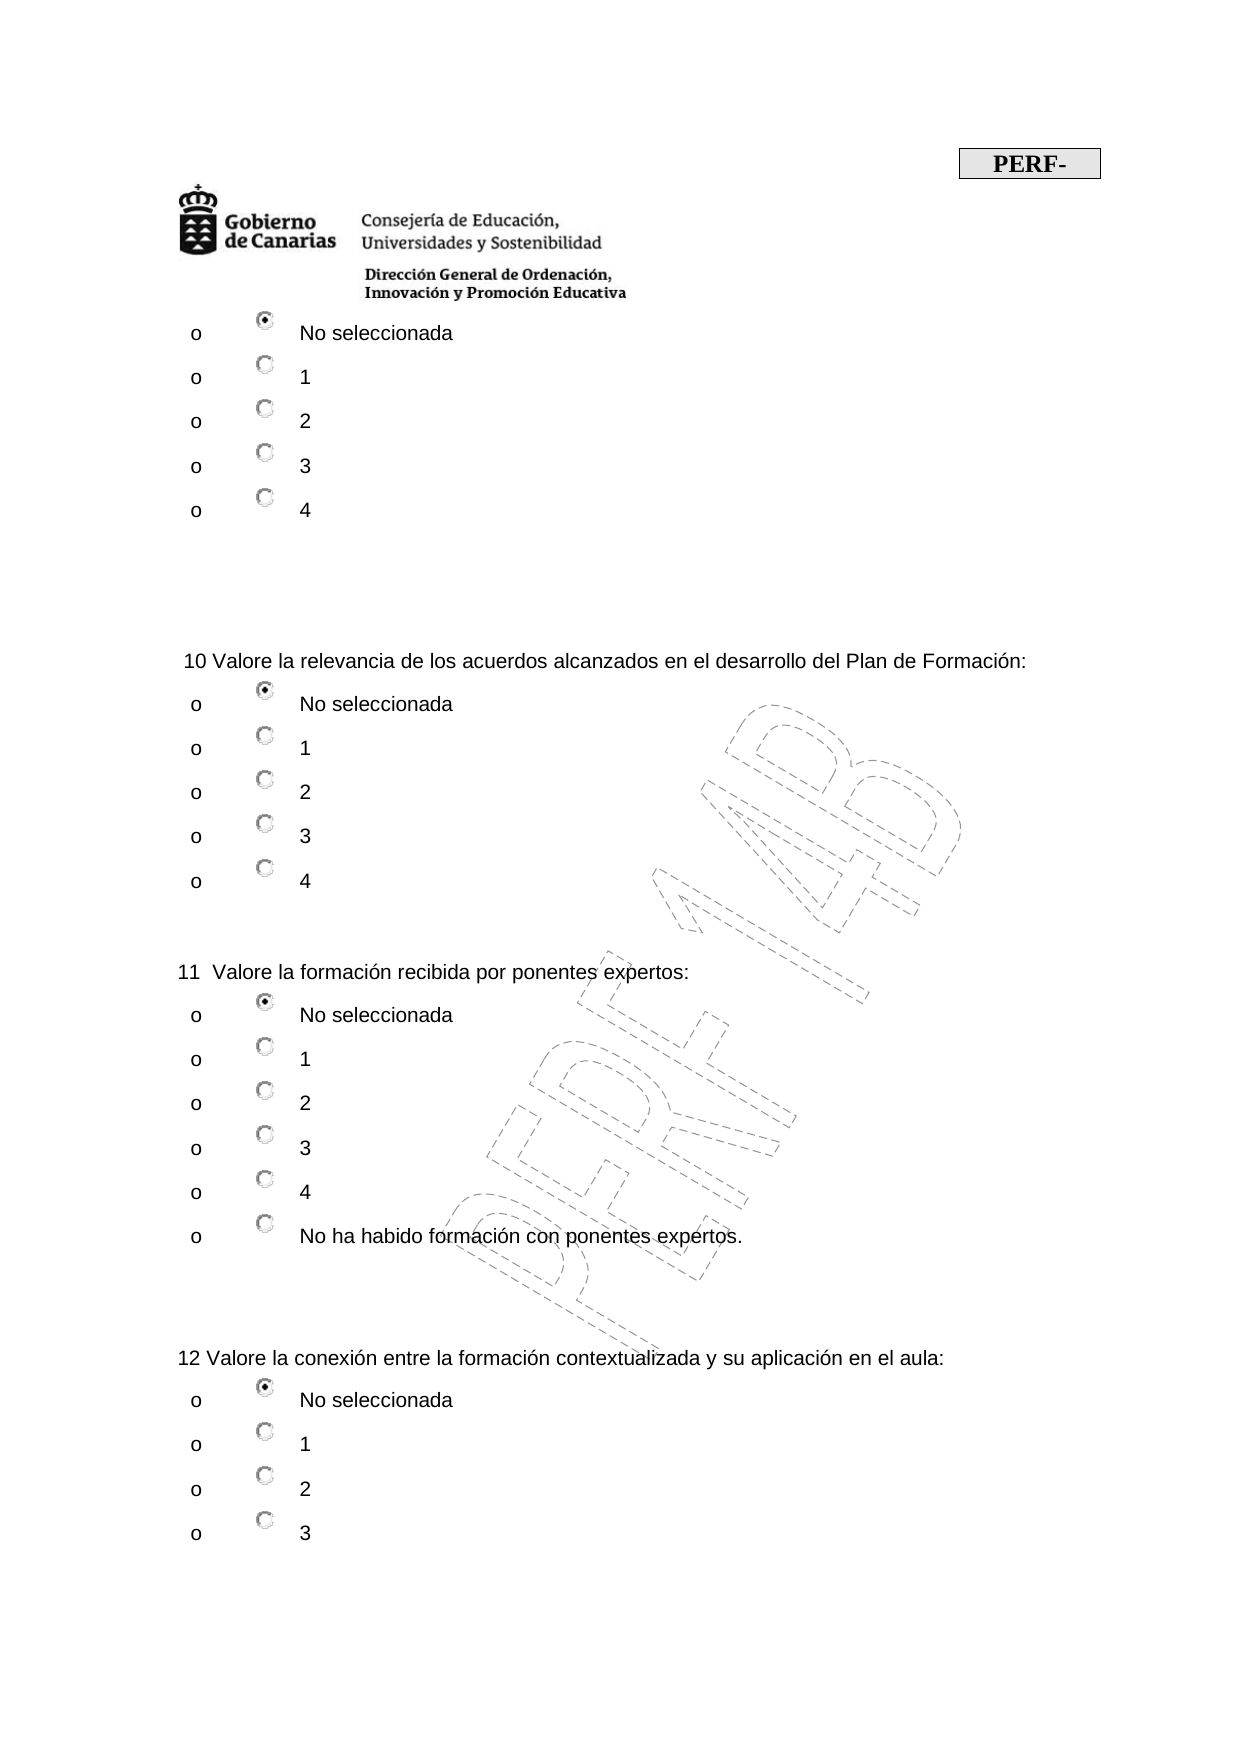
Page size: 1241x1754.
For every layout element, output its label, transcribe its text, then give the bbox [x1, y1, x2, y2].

list [647, 1073, 769, 1117]
list 2 [190, 1073, 582, 1117]
list 3 [190, 1502, 1038, 1547]
text 11 Valore la formación recibida por ponentes expertos: [616, 954, 826, 984]
list [772, 850, 840, 895]
list 1 [190, 1414, 1038, 1458]
list [561, 1073, 649, 1117]
list 2 [190, 391, 1038, 435]
list [756, 726, 835, 762]
list [690, 1161, 1038, 1206]
list No ha habido formación con ponentes expertos. [475, 1214, 558, 1250]
list 1 [190, 718, 744, 762]
list [662, 1117, 1038, 1161]
text 12 Valore la conexión entre la formación contextualizada y su aplicación en el aula: [177, 1340, 1063, 1369]
list 4 [190, 1161, 568, 1206]
list [848, 806, 936, 850]
list [611, 1161, 734, 1206]
picture [178, 180, 627, 301]
list [609, 984, 1038, 1029]
list 1 [190, 1029, 694, 1073]
list [861, 850, 1038, 895]
list No ha habido formación con ponentes expertos. [608, 1206, 1038, 1250]
list 2 [190, 1458, 1038, 1502]
list 3 [190, 435, 1038, 479]
list 2 [190, 762, 814, 806]
list [708, 1029, 1038, 1073]
list [829, 850, 855, 862]
list 3 [190, 806, 752, 850]
list [519, 1117, 657, 1161]
list [725, 1073, 1038, 1117]
list [847, 777, 927, 806]
list [773, 762, 836, 792]
list [953, 806, 1038, 850]
text 11 Valore la formación recibida por ponentes expertos: [177, 954, 605, 984]
list No seleccionada [190, 984, 618, 1029]
list No ha habido formación con ponentes expertos. [190, 1206, 461, 1250]
list 1 [190, 347, 1038, 391]
list 3 [190, 1117, 509, 1161]
list [755, 806, 889, 850]
list No seleccionada [190, 302, 1038, 347]
list 4 [190, 479, 1038, 524]
list [890, 762, 1038, 806]
list [524, 1161, 603, 1196]
list [813, 718, 1038, 762]
list No ha habido formación con ponentes expertos. [529, 1206, 643, 1250]
text 10 Valore la relevancia de los acuerdos alcanzados en el desarrollo del Plan de Formación: [177, 643, 1063, 673]
text 11 Valore la formación recibida por ponentes expertos: [807, 954, 1063, 984]
list No seleccionada [190, 1369, 1038, 1414]
list [737, 813, 798, 850]
list 4 [190, 850, 793, 895]
list No seleccionada [190, 673, 1038, 718]
